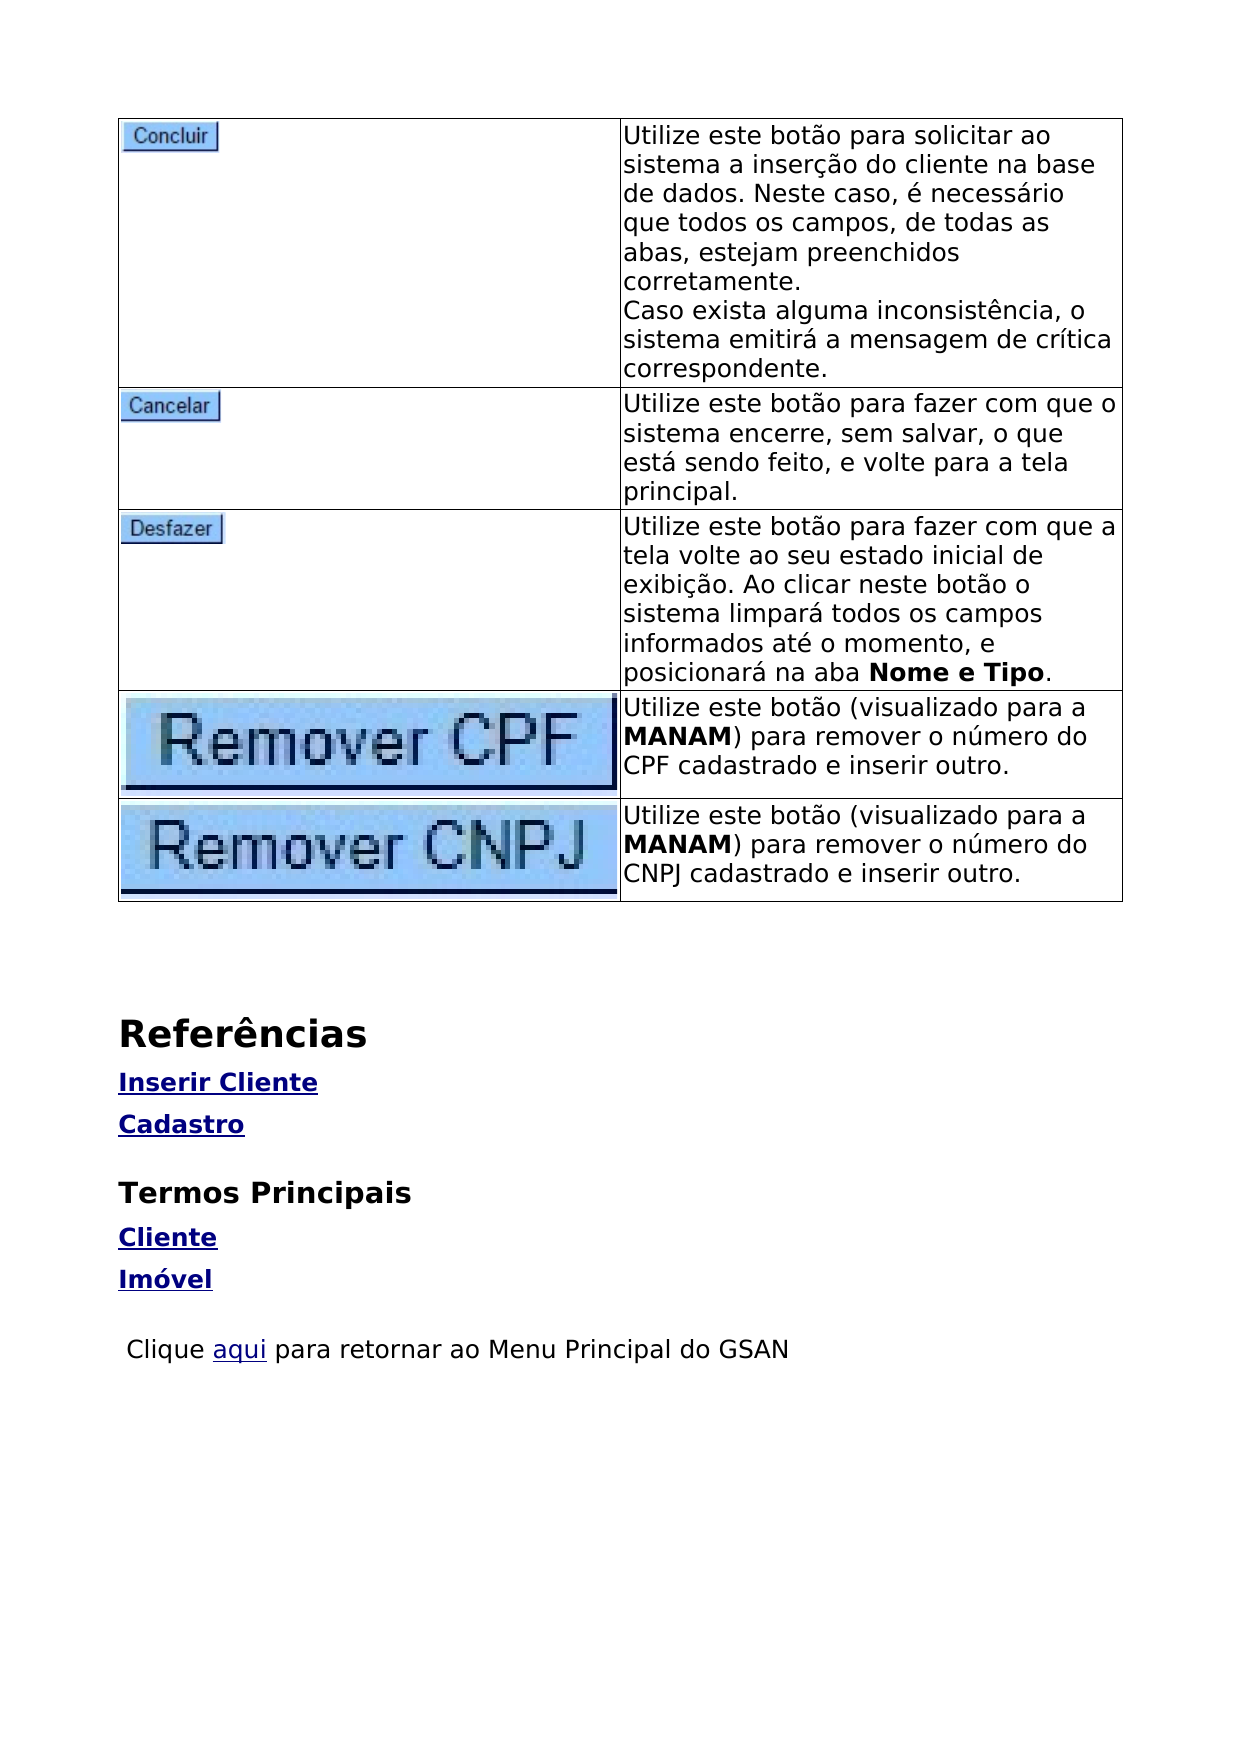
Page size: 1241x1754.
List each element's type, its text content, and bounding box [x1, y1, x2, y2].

table_cell Utilize este botão (visualizado para a MANAM) para remover o número do CPF cadastrado e inserir outro. [621, 691, 1122, 798]
table_cell Utilize este botão para fazer com que o sistema encerre, sem salvar, o que está sendo feito, e volte para a tela principal. [621, 388, 1122, 509]
table_cell [119, 119, 620, 387]
text Cliente [118, 1223, 1122, 1252]
picture [121, 512, 226, 544]
table_cell [119, 510, 620, 690]
picture [121, 693, 618, 796]
text Cadastro [118, 1110, 1122, 1139]
picture [121, 121, 220, 153]
subtitle Referências [118, 1012, 1122, 1056]
text Inserir Cliente [118, 1068, 1122, 1097]
text Imóvel [118, 1265, 1122, 1294]
table_cell Utilize este botão para solicitar ao sistema a inserção do cliente na base de dados. Neste caso, é necessário que todos os campos, de todas as abas, estejam preenchidos corretamente. Caso exista alguma inconsistência, o sistema emitirá a mensagem de crítica correspondente. [621, 119, 1122, 387]
text Clique aqui para retornar ao Menu Principal do GSAN [118, 1306, 1122, 1365]
picture [121, 389, 222, 423]
subtitle Termos Principais [118, 1177, 1122, 1211]
picture [121, 801, 618, 899]
table_cell Utilize este botão (visualizado para a MANAM) para remover o número do CNPJ cadastrado e inserir outro. [621, 799, 1122, 901]
table_cell [119, 388, 620, 509]
table_cell Utilize este botão para fazer com que a tela volte ao seu estado inicial de exibição. Ao clicar neste botão o sistema limpará todos os campos informados até o momento, e posicionará na aba Nome e Tipo. [621, 510, 1122, 690]
